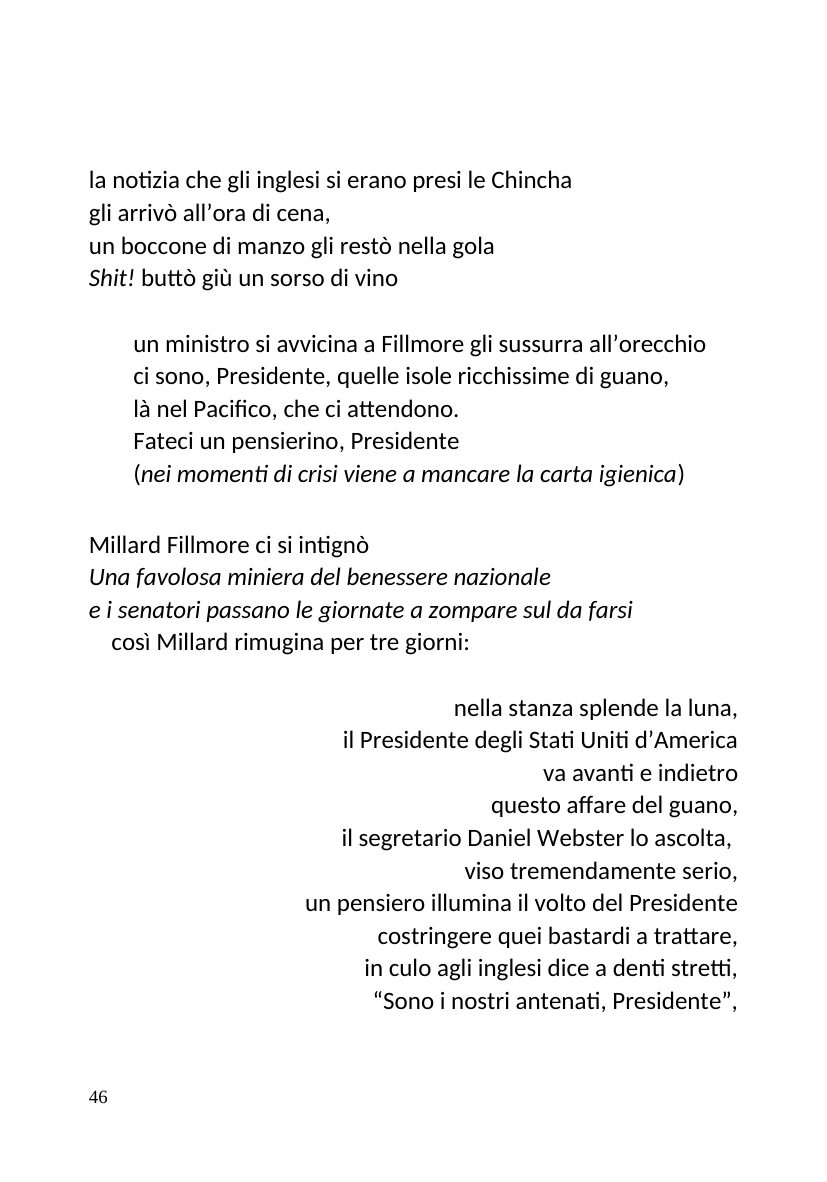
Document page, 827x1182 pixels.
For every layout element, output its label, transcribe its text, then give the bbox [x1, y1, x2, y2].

text e i senatori passano le giornate a zompare sul da farsi [89, 594, 738, 624]
text la notizia che gli inglesi si erano presi le Chincha [89, 165, 738, 195]
text un ministro si avvicina a Fillmore gli sussurra all’orecchio [133, 328, 738, 358]
text costringere quei bastardi a trattare, [89, 920, 738, 951]
text in culo agli inglesi dice a denti stretti, [89, 953, 738, 983]
text questo affare del guano, [89, 789, 738, 820]
text viso tremendamente serio, [89, 855, 738, 885]
text (nei momenti di crisi viene a mancare la carta igienica) [133, 458, 738, 489]
text così Millard rimugina per tre giorni: [89, 627, 738, 657]
text Shit! buttò giù un sorso di vino [89, 262, 738, 293]
text gli arrivò all’ora di cena, [89, 197, 738, 228]
text va avanti e indietro [89, 757, 738, 787]
text “Sono i nostri antenati, Presidente”, [89, 985, 738, 1016]
text un boccone di manzo gli restò nella gola [89, 230, 738, 260]
text ci sono, Presidente, quelle isole ricchissime di guano, [133, 360, 738, 391]
text Una favolosa miniera del benessere nazionale [89, 561, 738, 592]
text il Presidente degli Stati Uniti d’America [89, 724, 738, 755]
text un pensiero illumina il volto del Presidente [89, 887, 738, 918]
text là nel Pacifico, che ci attendono. [133, 393, 738, 423]
text Fateci un pensierino, Presidente [133, 426, 738, 456]
text il segretario Daniel Webster lo ascolta, [89, 822, 738, 853]
text nella stanza splende la luna, [89, 692, 738, 722]
text Millard Fillmore ci si intignò [89, 529, 738, 559]
